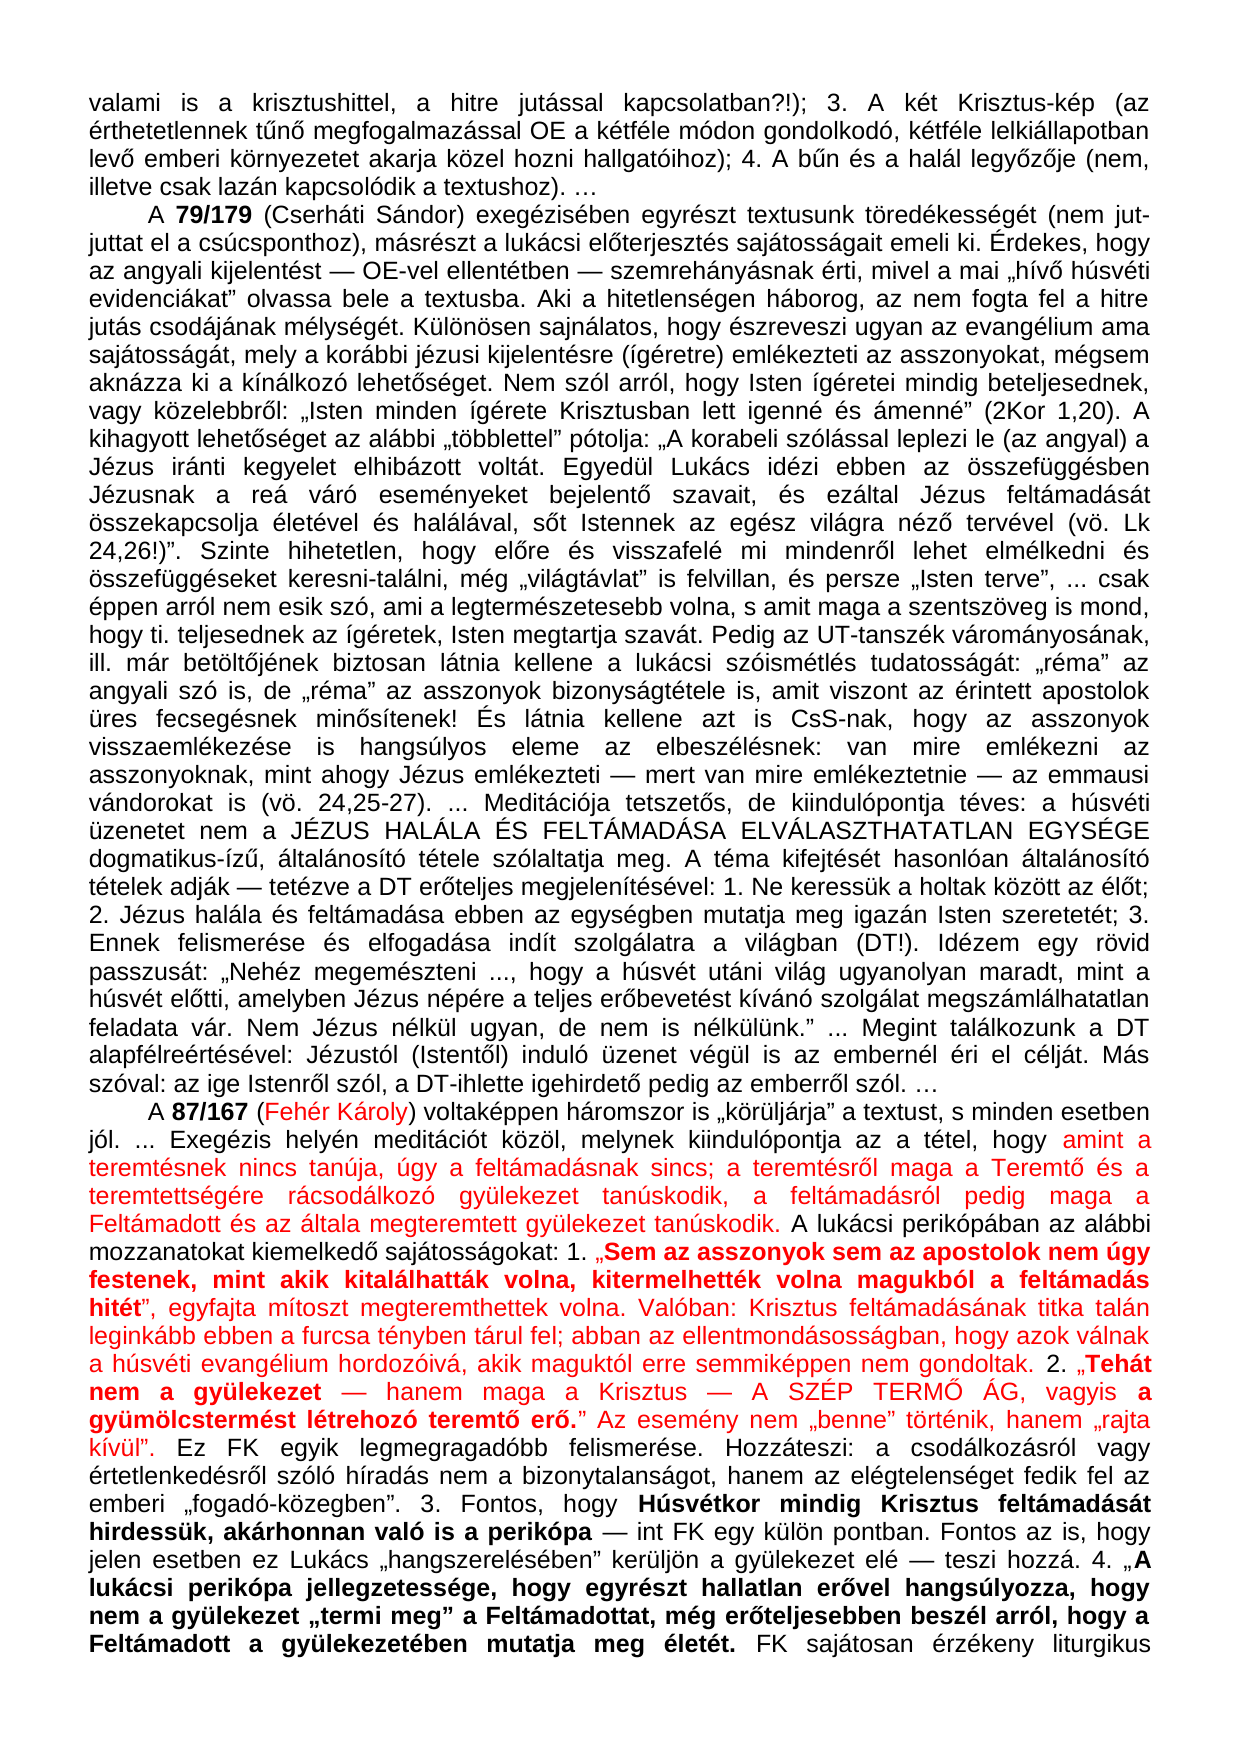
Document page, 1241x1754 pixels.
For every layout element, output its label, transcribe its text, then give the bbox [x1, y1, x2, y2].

text A 79/179 (Cserháti Sándor) exegézisében egyrészt textusunk töredékességét (nem jut-juttat el a csúcsponthoz), másrészt a lukácsi előterjesztés sajátosságait emeli ki. Érdekes, hogy az angyali kijelentést ― OE-vel ellentétben ― szemrehányásnak érti, mivel a mai „hívő húsvéti evidenciákat” olvassa bele a textusba. Aki a hitetlenségen háborog, az nem fogta fel a hitre jutás csodájának mélységét. Különösen sajnálatos, hogy észreveszi ugyan az evangélium ama sajátosságát, mely a korábbi jézusi kijelentésre (ígéretre) emlékezteti az asszonyokat, mégsem aknázza ki a kínálkozó lehetőséget. Nem szól arról, hogy Isten ígéretei mindig beteljesednek, vagy közelebbről: „Isten minden ígérete Krisztusban lett igenné és ámenné” (2Kor 1,20). A kihagyott lehetőséget az alábbi „többlettel” pótolja: „A korabeli szólással leplezi le (az angyal) a Jézus iránti kegyelet elhibázott voltát. Egyedül Lukács idézi ebben az összefüggésben Jézusnak a reá váró eseményeket bejelentő szavait, és ezáltal Jézus feltámadását összekapcsolja életével és halálával, sőt Istennek az egész világra néző tervével (vö. Lk 24,26!)”. Szinte hihetetlen, hogy előre és visszafelé mi mindenről lehet elmélkedni és összefüggéseket keresni-találni, még „világtávlat” is felvillan, és persze „Isten terve”, ... csak éppen arról nem esik szó, ami a legtermészetesebb volna, s amit maga a szentszöveg is mond, hogy ti. teljesednek az ígéretek, Isten megtartja szavát. Pedig az UT-tanszék várományosának, ill. már betöltőjének biztosan látnia kellene a lukácsi szóismétlés tudatosságát: „réma” az angyali szó is, de „réma” az asszonyok bizonyságtétele is, amit viszont az érintett apostolok üres fecsegésnek minősítenek! És látnia kellene azt is CsS-nak, hogy az asszonyok visszaemlékezése is hangsúlyos eleme az elbeszélésnek: van mire emlékezni az asszonyoknak, mint ahogy Jézus emlékezteti ― mert van mire emlékeztetnie ― az emmausi vándorokat is (vö. 24,25-27). ... Meditációja tetszetős, de kiindulópontja téves: a húsvéti üzenetet nem a JÉZUS HALÁLA ÉS FELTÁMADÁSA ELVÁLASZTHATATLAN EGYSÉGE dogmatikus-ízű, általánosító tétele szólaltatja meg. A téma kifejtését hasonlóan általánosító tételek adják ― tetézve a DT erőteljes megjelenítésével: 1. Ne keressük a holtak között az élőt; 2. Jézus halála és feltámadása ebben az egységben mutatja meg igazán Isten szeretetét; 3. Ennek felismerése és elfogadása indít szolgálatra a világban (DT!). Idézem egy rövid passzusát: „Nehéz megemészteni ..., hogy a húsvét utáni világ ugyanolyan maradt, mint a húsvét előtti, amelyben Jézus népére a teljes erőbevetést kívánó szolgálat megszámlálhatatlan feladata vár. Nem Jézus nélkül ugyan, de nem is nélkülünk.” ... Megint találkozunk a DT alapfélreértésével: Jézustól (Istentől) induló üzenet végül is az embernél éri el célját. Más szóval: az ige Istenről szól, a DT-ihlette igehirdető pedig az emberről szól. … [88, 201, 1152, 1097]
text valami is a krisztushittel, a hitre jutással kapcsolatban?!); 3. A két Krisztus-kép (az érthetetlennek tűnő megfogalmazással OE a kétféle módon gondolkodó, kétféle lelkiállapotban levő emberi környezetet akarja közel hozni hallgatóihoz); 4. A bűn és a halál legyőzője (nem, illetve csak lazán kapcsolódik a textushoz). … [88, 88, 1152, 201]
text A 87/167 (Fehér Károly) voltaképpen háromszor is „körüljárja” a textust, s minden esetben jól. ... Exegézis helyén meditációt közöl, melynek kiindulópontja az a tétel, hogy amint a teremtésnek nincs tanúja, úgy a feltámadásnak sincs; a teremtésről maga a Teremtő és a teremtettségére rácsodálkozó gyülekezet tanúskodik, a feltámadásról pedig maga a Feltámadott és az általa megteremtett gyülekezet tanúskodik. A lukácsi perikópában az alábbi mozzanatokat kiemelkedő sajátosságokat: 1. „Sem az asszonyok sem az apostolok nem úgy festenek, mint akik kitalálhatták volna, kitermelhették volna magukból a feltámadás hitét”, egyfajta mítoszt megteremthettek volna. Valóban: Krisztus feltámadásának titka talán leginkább ebben a furcsa tényben tárul fel; abban az ellentmondásosságban, hogy azok válnak a húsvéti evangélium hordozóivá, akik maguktól erre semmiképpen nem gondoltak. 2. „Tehát nem a gyülekezet ― hanem maga a Krisztus ― A SZÉP TERMŐ ÁG, vagyis a gyümölcstermést létrehozó teremtő erő.” Az esemény nem „benne” történik, hanem „rajta kívül”. Ez FK egyik legmegragadóbb felismerése. Hozzáteszi: a csodálkozásról vagy értetlenkedésről szóló híradás nem a bizonytalanságot, hanem az elégtelenséget fedik fel az emberi „fogadó-közegben”. 3. Fontos, hogy Húsvétkor mindig Krisztus feltámadását hirdessük, akárhonnan való is a perikópa ― int FK egy külön pontban. Fontos az is, hogy jelen esetben ez Lukács „hangszerelésében” kerüljön a gyülekezet elé ― teszi hozzá. 4. „A lukácsi perikópa jellegzetessége, hogy egyrészt hallatlan erővel hangsúlyozza, hogy nem a gyülekezet „termi meg” a Feltámadottat, még erőteljesebben beszél arról, hogy a Feltámadott a gyülekezetében mutatja meg életét. FK sajátosan érzékeny liturgikus [88, 1097, 1152, 1658]
